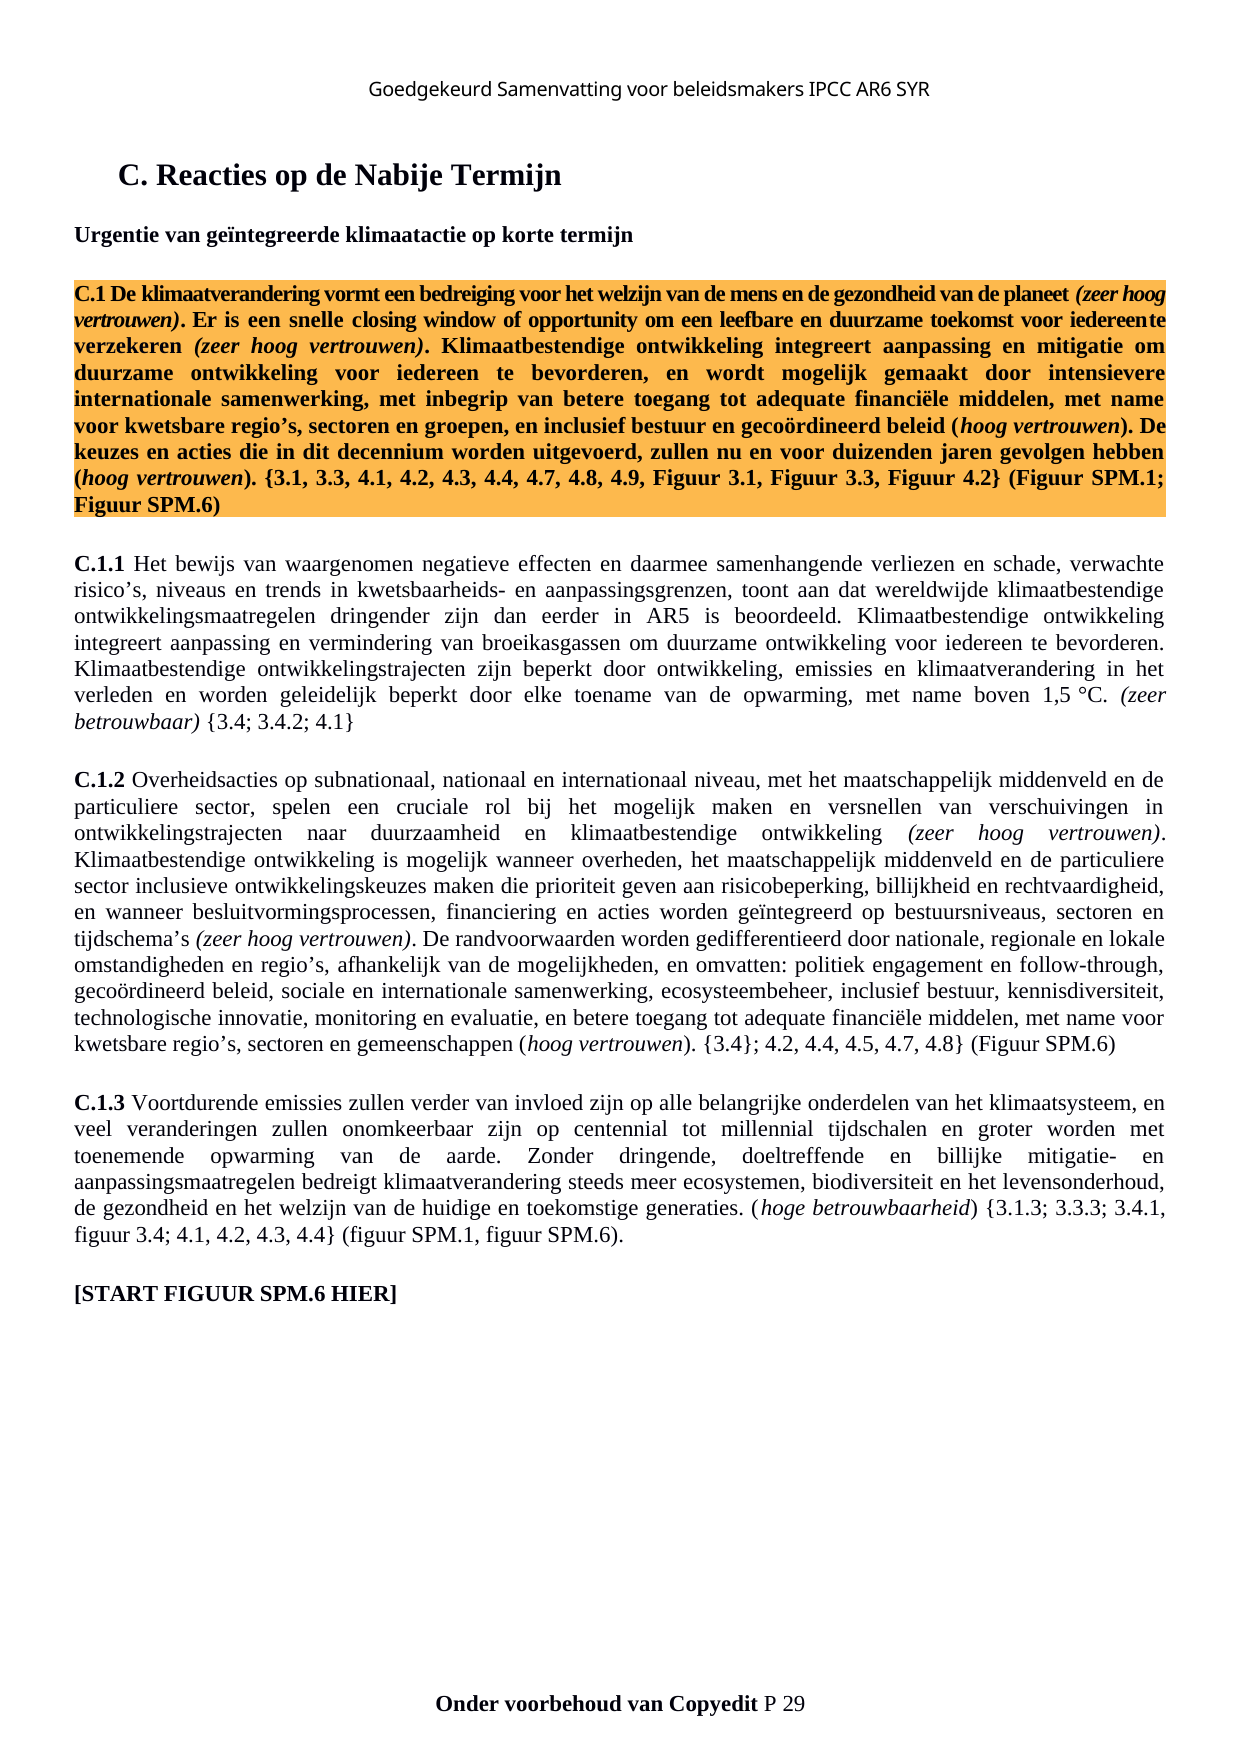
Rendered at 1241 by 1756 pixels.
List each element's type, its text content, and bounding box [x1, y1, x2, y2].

text C.1.1 Het bewijs van waargenomen negatieve effecten en daarmee samenhangende verliezen en schade, verwachte risico’s, niveaus en trends in kwetsbaarheids- en aanpassingsgrenzen, toont aan dat wereldwijde klimaatbestendige ontwikkelingsmaatregelen dringender zijn dan eerder in AR5 is beoordeeld. Klimaatbestendige ontwikkeling integreert aanpassing en vermindering van broeikasgassen om duurzame ontwikkeling voor iedereen te bevorderen. Klimaatbestendige ontwikkelingstrajecten zijn beperkt door ontwikkeling, emissies en klimaatverandering in het verleden en worden geleidelijk beperkt door elke toename van de opwarming, met name boven 1,5 °C. (zeer betrouwbaar) {3.4; 3.4.2; 4.1} [74, 549, 1166, 734]
subtitle C. Reacties op de Nabije Termijn [118, 156, 1188, 192]
text C.1.2 Overheidsacties op subnationaal, nationaal en internationaal niveau, met het maatschappelijk middenveld en de particuliere sector, spelen een cruciale rol bij het mogelijk maken en versnellen van verschuivingen in ontwikkelingstrajecten naar duurzaamheid en klimaatbestendige ontwikkeling (zeer hoog vertrouwen). Klimaatbestendige ontwikkeling is mogelijk wanneer overheden, het maatschappelijk middenveld en de particuliere sector inclusieve ontwikkelingskeuzes maken die prioriteit geven aan risicobeperking, billijkheid en rechtvaardigheid, en wanneer besluitvormingsprocessen, financiering en acties worden geïntegreerd op bestuursniveaus, sectoren en tijdschema’s (zeer hoog vertrouwen). De randvoorwaarden worden gedifferentieerd door nationale, regionale en lokale omstandigheden en regio’s, afhankelijk van de mogelijkheden, en omvatten: politiek engagement en follow-through, gecoördineerd beleid, sociale en internationale samenwerking, ecosysteembeheer, inclusief bestuur, kennisdiversiteit, technologische innovatie, monitoring en evaluatie, en betere toegang tot adequate financiële middelen, met name voor kwetsbare regio’s, sectoren en gemeenschappen (hoog vertrouwen). {3.4}; 4.2, 4.4, 4.5, 4.7, 4.8} (Figuur SPM.6) [74, 767, 1166, 1056]
text [START FIGUUR SPM.6 HIER] [74, 1279, 1166, 1306]
text C.1 De klimaatverandering vormt een bedreiging voor het welzijn van de mens en de gezondheid van de planeet (zeer hoog vertrouwen). Er is een snelle closing window of opportunity om een leefbare en duurzame toekomst voor iedereente verzekeren (zeer hoog vertrouwen). Klimaatbestendige ontwikkeling integreert aanpassing en mitigatie om duurzame ontwikkeling voor iedereen te bevorderen, en wordt mogelijk gemaakt door intensievere internationale samenwerking, met inbegrip van betere toegang tot adequate financiële middelen, met name voor kwetsbare regio’s, sectoren en groepen, en inclusief bestuur en gecoördineerd beleid (hoog vertrouwen). De keuzes en acties die in dit decennium worden uitgevoerd, zullen nu en voor duizenden jaren gevolgen hebben (hoog vertrouwen). {3.1, 3.3, 4.1, 4.2, 4.3, 4.4, 4.7, 4.8, 4.9, Figuur 3.1, Figuur 3.3, Figuur 4.2} (Figuur SPM.1; Figuur SPM.6) [74, 280, 1166, 517]
text Urgentie van geïntegreerde klimaatactie op korte termijn [74, 221, 1166, 247]
text C.1.3 Voortdurende emissies zullen verder van invloed zijn op alle belangrijke onderdelen van het klimaatsysteem, en veel veranderingen zullen onomkeerbaar zijn op centennial tot millennial tijdschalen en groter worden met toenemende opwarming van de aarde. Zonder dringende, doeltreffende en billijke mitigatie- en aanpassingsmaatregelen bedreigt klimaatverandering steeds meer ecosystemen, biodiversiteit en het levensonderhoud, de gezondheid en het welzijn van de huidige en toekomstige generaties. (hoge betrouwbaarheid) {3.1.3; 3.3.3; 3.4.1, figuur 3.4; 4.1, 4.2, 4.3, 4.4} (figuur SPM.1, figuur SPM.6). [74, 1089, 1166, 1247]
